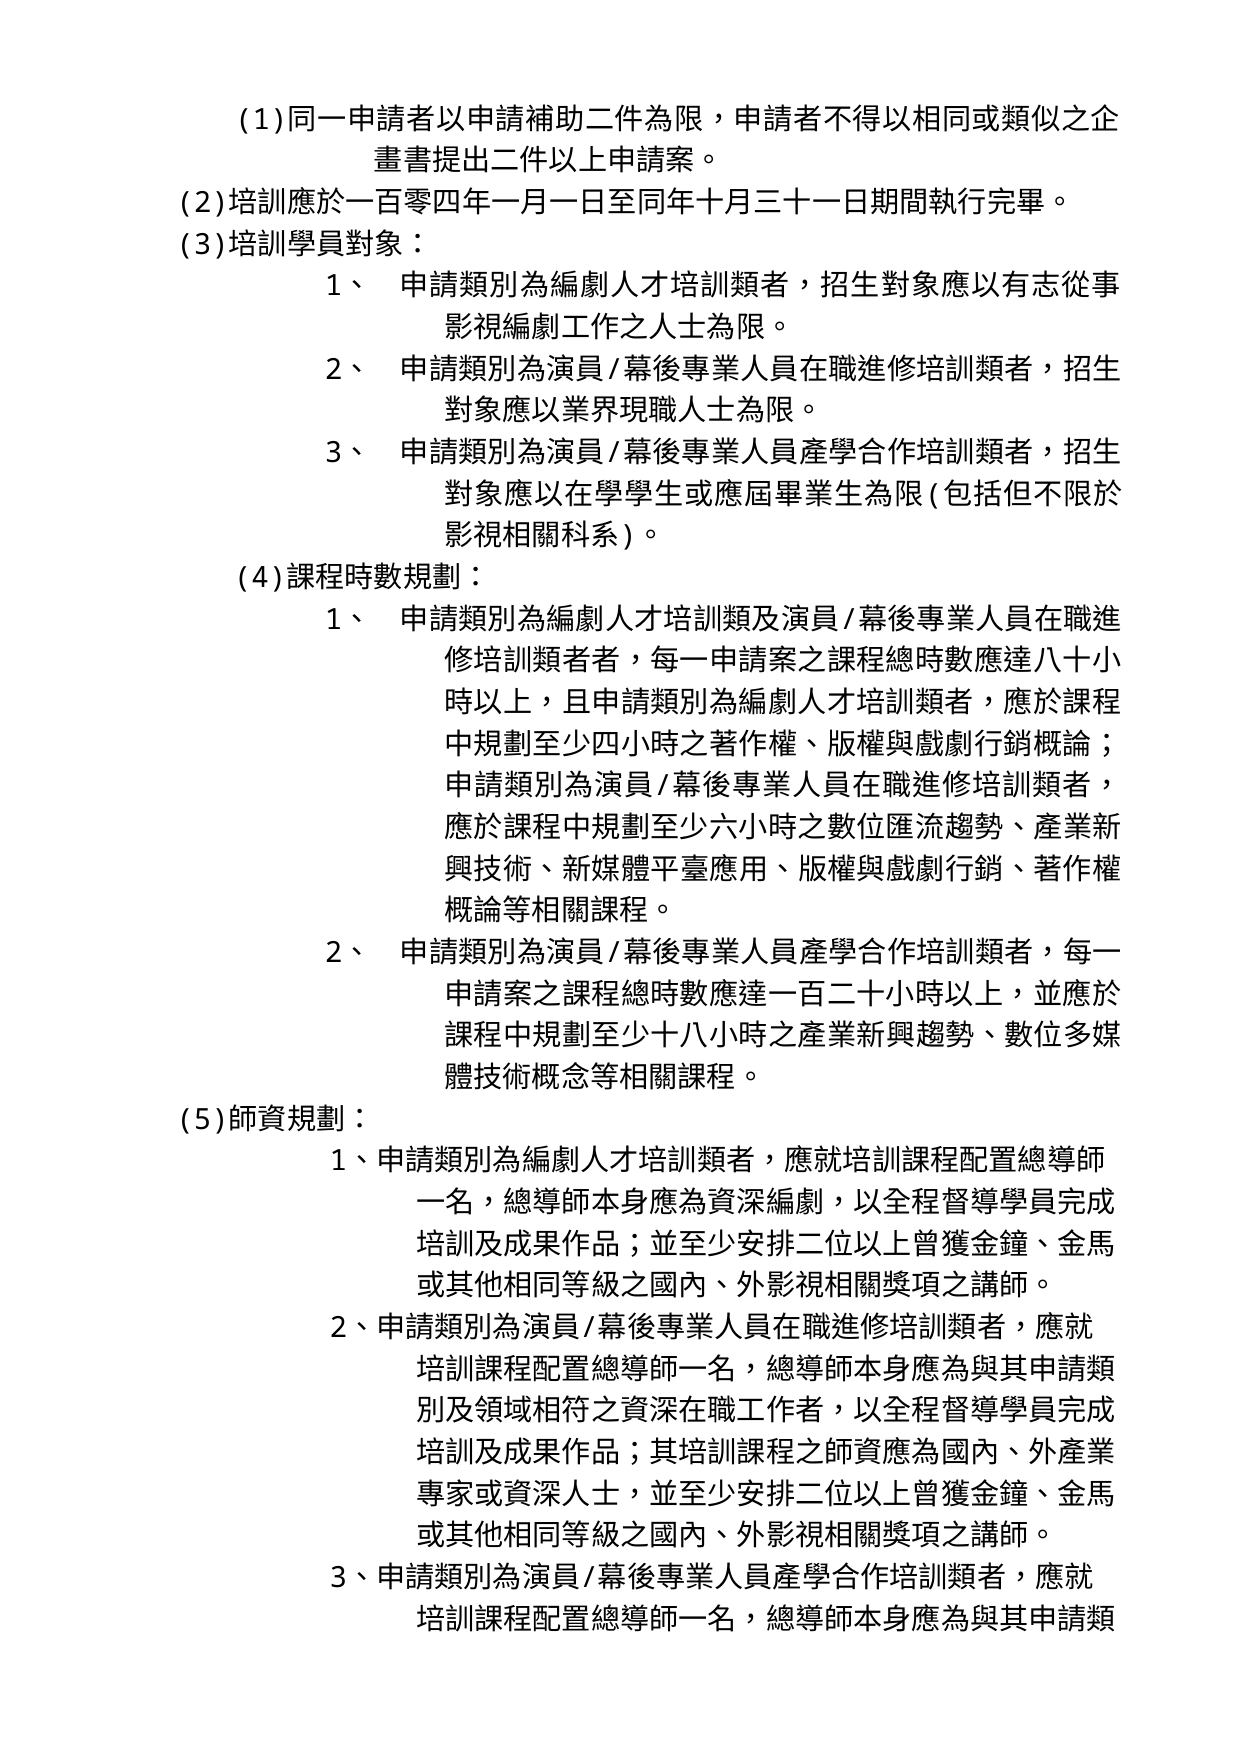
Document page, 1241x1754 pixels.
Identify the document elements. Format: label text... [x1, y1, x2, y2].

list 申請類別為演員/幕後專業人員產學合作培訓類者，每一申請案之課程總時數應達一百二十小時以上，並應於課程中規劃至少十八小時之產業新興趨勢、數位多媒體技術概念等相關課程。 [324, 929, 1122, 1096]
list 申請類別為演員/幕後專業人員產學合作培訓類者，招生對象應以在學學生或應屆畢業生為限(包括但不限於影視相關科系)。 [324, 429, 1122, 554]
list 培訓學員對象： [176, 221, 1122, 262]
list 培訓應於一百零四年一月一日至同年十月三十一日期間執行完畢。 [176, 179, 1122, 221]
list 申請類別為演員/幕後專業人員產學合作培訓類者，應就培訓課程配置總導師一名，總導師本身應為與其申請類 [329, 1554, 1122, 1637]
list 課程時數規劃： [234, 554, 1122, 596]
list 同一申請者以申請補助二件為限，申請者不得以相同或類似之企畫書提出二件以上申請案。 [235, 96, 1122, 179]
list 申請類別為演員/幕後專業人員在職進修培訓類者，招生對象應以業界現職人士為限。 [324, 346, 1122, 429]
list 申請類別為編劇人才培訓類者，招生對象應以有志從事影視編劇工作之人士為限。 [324, 262, 1122, 346]
list 申請類別為演員/幕後專業人員在職進修培訓類者，應就培訓課程配置總導師一名，總導師本身應為與其申請類別及領域相符之資深在職工作者，以全程督導學員完成培訓及成果作品；其培訓課程之師資應為國內、外產業專家或資深人士，並至少安排二位以上曾獲金鐘、金馬或其他相同等級之國內、外影視相關獎項之講師。 [329, 1304, 1122, 1554]
list 申請類別為編劇人才培訓類者，應就培訓課程配置總導師一名，總導師本身應為資深編劇，以全程督導學員完成培訓及成果作品；並至少安排二位以上曾獲金鐘、金馬或其他相同等級之國內、外影視相關獎項之講師。 [329, 1137, 1122, 1304]
list 師資規劃： [176, 1096, 1122, 1137]
list 申請類別為編劇人才培訓類及演員/幕後專業人員在職進修培訓類者者，每一申請案之課程總時數應達八十小時以上，且申請類別為編劇人才培訓類者，應於課程中規劃至少四小時之著作權、版權與戲劇行銷概論；申請類別為演員/幕後專業人員在職進修培訓類者，應於課程中規劃至少六小時之數位匯流趨勢、產業新興技術、新媒體平臺應用、版權與戲劇行銷、著作權概論等相關課程。 [324, 596, 1122, 929]
